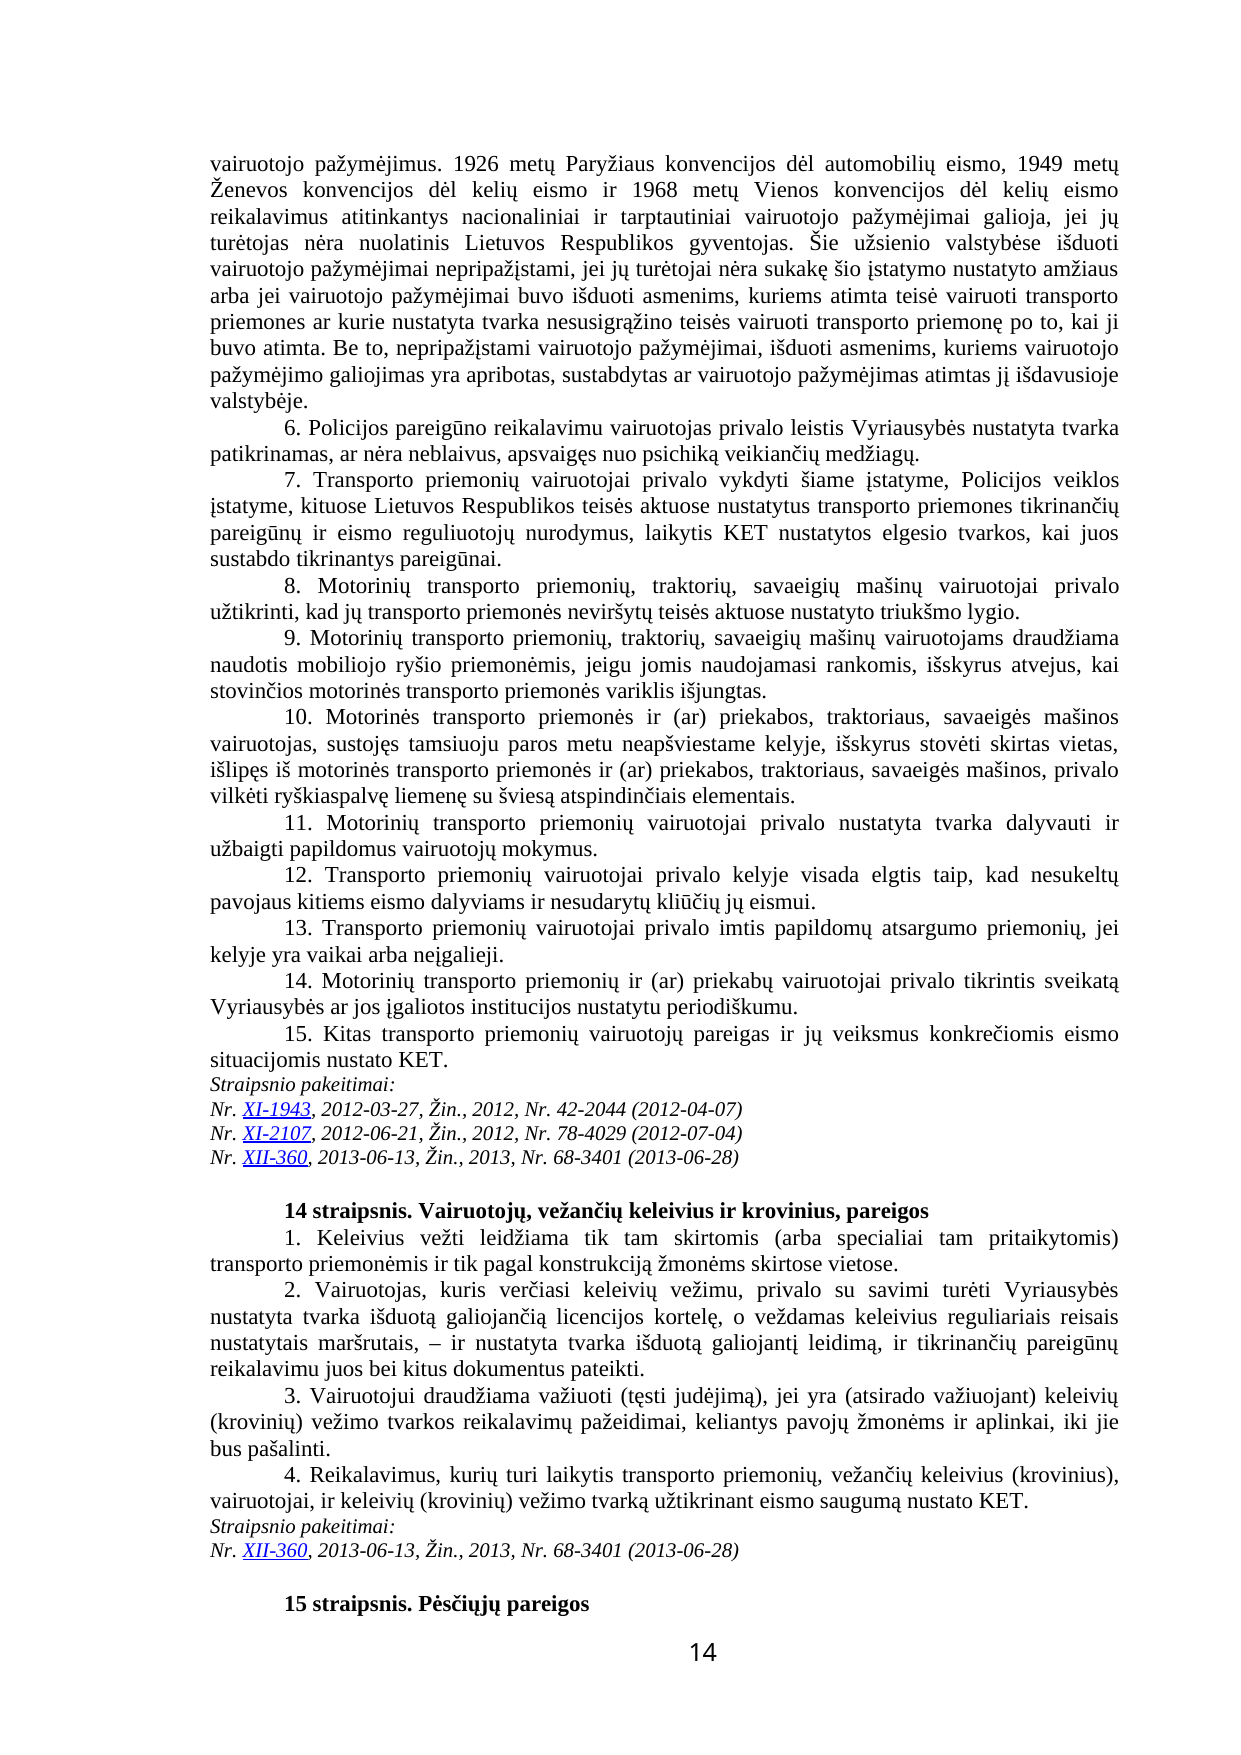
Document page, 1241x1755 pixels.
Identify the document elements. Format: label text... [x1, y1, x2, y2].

text 2. Vairuotojas, kuris verčiasi keleivių vežimu, privalo su savimi turėti Vyriausybės nustatyta tvarka išduotą galiojančią licencijos kortelę, o veždamas keleivius reguliariais reisais nustatytais maršrutais, – ir nustatyta tvarka išduotą galiojantį leidimą, ir tikrinančių pareigūnų reikalavimu juos bei kitus dokumentus pateikti. [210, 1276, 1120, 1382]
text 14 straipsnis. Vairuotojų, vežančių keleivius ir krovinius, pareigos [210, 1197, 1120, 1224]
text 12. Transporto priemonių vairuotojai privalo kelyje visada elgtis taip, kad nesukeltų pavojaus kitiems eismo dalyviams ir nesudarytų kliūčių jų eismui. [210, 862, 1120, 914]
text Straipsnio pakeitimai: [210, 1072, 1120, 1096]
text 6. Policijos pareigūno reikalavimu vairuotojas privalo leistis Vyriausybės nustatyta tvarka patikrinamas, ar nėra neblaivus, apsvaigęs nuo psichiką veikiančių medžiagų. [210, 413, 1120, 466]
text 13. Transporto priemonių vairuotojai privalo imtis papildomų atsargumo priemonių, jei kelyje yra vaikai arba neįgalieji. [210, 914, 1120, 967]
text Nr. XI-2107, 2012-06-21, Žin., 2012, Nr. 78-4029 (2012-07-04) [210, 1121, 1120, 1144]
text 4. Reikalavimus, kurių turi laikytis transporto priemonių, vežančių keleivius (krovinius), vairuotojai, ir keleivių (krovinių) vežimo tvarką užtikrinant eismo saugumą nustato KET. [210, 1461, 1120, 1514]
text 3. Vairuotojui draudžiama važiuoti (tęsti judėjimą), jei yra (atsirado važiuojant) keleivių (krovinių) vežimo tvarkos reikalavimų pažeidimai, keliantys pavojų žmonėms ir aplinkai, iki jie bus pašalinti. [210, 1382, 1120, 1461]
text 11. Motorinių transporto priemonių vairuotojai privalo nustatyta tvarka dalyvauti ir užbaigti papildomus vairuotojų mokymus. [210, 809, 1120, 862]
text 1. Keleivius vežti leidžiama tik tam skirtomis (arba specialiai tam pritaikytomis) transporto priemonėmis ir tik pagal konstrukciją žmonėms skirtose vietose. [210, 1224, 1120, 1276]
text Straipsnio pakeitimai: [210, 1514, 1120, 1538]
text 9. Motorinių transporto priemonių, traktorių, savaeigių mašinų vairuotojams draudžiama naudotis mobiliojo ryšio priemonėmis, jeigu jomis naudojamasi rankomis, išskyrus atvejus, kai stovinčios motorinės transporto priemonės variklis išjungtas. [210, 624, 1120, 703]
text Nr. XI-1943, 2012-03-27, Žin., 2012, Nr. 42-2044 (2012-04-07) [210, 1096, 1120, 1121]
text Nr. XII-360, 2013-06-13, Žin., 2013, Nr. 68-3401 (2013-06-28) [210, 1144, 1120, 1169]
text 15. Kitas transporto priemonių vairuotojų pareigas ir jų veiksmus konkrečiomis eismo situacijomis nustato KET. [210, 1020, 1120, 1072]
text 10. Motorinės transporto priemonės ir (ar) priekabos, traktoriaus, savaeigės mašinos vairuotojas, sustojęs tamsiuoju paros metu neapšviestame kelyje, išskyrus stovėti skirtas vietas, išlipęs iš motorinės transporto priemonės ir (ar) priekabos, traktoriaus, savaeigės mašinos, privalo vilkėti ryškiaspalvę liemenę su šviesą atspindinčiais elementais. [210, 703, 1120, 809]
text 14. Motorinių transporto priemonių ir (ar) priekabų vairuotojai privalo tikrintis sveikatą Vyriausybės ar jos įgaliotos institucijos nustatytu periodiškumu. [210, 967, 1120, 1020]
text 7. Transporto priemonių vairuotojai privalo vykdyti šiame įstatyme, Policijos veiklos įstatyme, kituose Lietuvos Respublikos teisės aktuose nustatytus transporto priemones tikrinančių pareigūnų ir eismo reguliuotojų nurodymus, laikytis KET nustatytos elgesio tvarkos, kai juos sustabdo tikrinantys pareigūnai. [210, 466, 1120, 572]
text 8. Motorinių transporto priemonių, traktorių, savaeigių mašinų vairuotojai privalo užtikrinti, kad jų transporto priemonės neviršytų teisės aktuose nustatyto triukšmo lygio. [210, 572, 1120, 624]
text 15 straipsnis. Pėsčiųjų pareigos [210, 1591, 1120, 1617]
text Nr. XII-360, 2013-06-13, Žin., 2013, Nr. 68-3401 (2013-06-28) [210, 1538, 1120, 1562]
text vairuotojo pažymėjimus. 1926 metų Paryžiaus konvencijos dėl automobilių eismo, 1949 metų Ženevos konvencijos dėl kelių eismo ir 1968 metų Vienos konvencijos dėl kelių eismo reikalavimus atitinkantys nacionaliniai ir tarptautiniai vairuotojo pažymėjimai galioja, jei jų turėtojas nėra nuolatinis Lietuvos Respublikos gyventojas. Šie užsienio valstybėse išduoti vairuotojo pažymėjimai nepripažįstami, jei jų turėtojai nėra sukakę šio įstatymo nustatyto amžiaus arba jei vairuotojo pažymėjimai buvo išduoti asmenims, kuriems atimta teisė vairuoti transporto priemones ar kurie nustatyta tvarka nesusigrąžino teisės vairuoti transporto priemonę po to, kai ji buvo atimta. Be to, nepripažįstami vairuotojo pažymėjimai, išduoti asmenims, kuriems vairuotojo pažymėjimo galiojimas yra apribotas, sustabdytas ar vairuotojo pažymėjimas atimtas jį išdavusioje valstybėje. [210, 150, 1120, 413]
